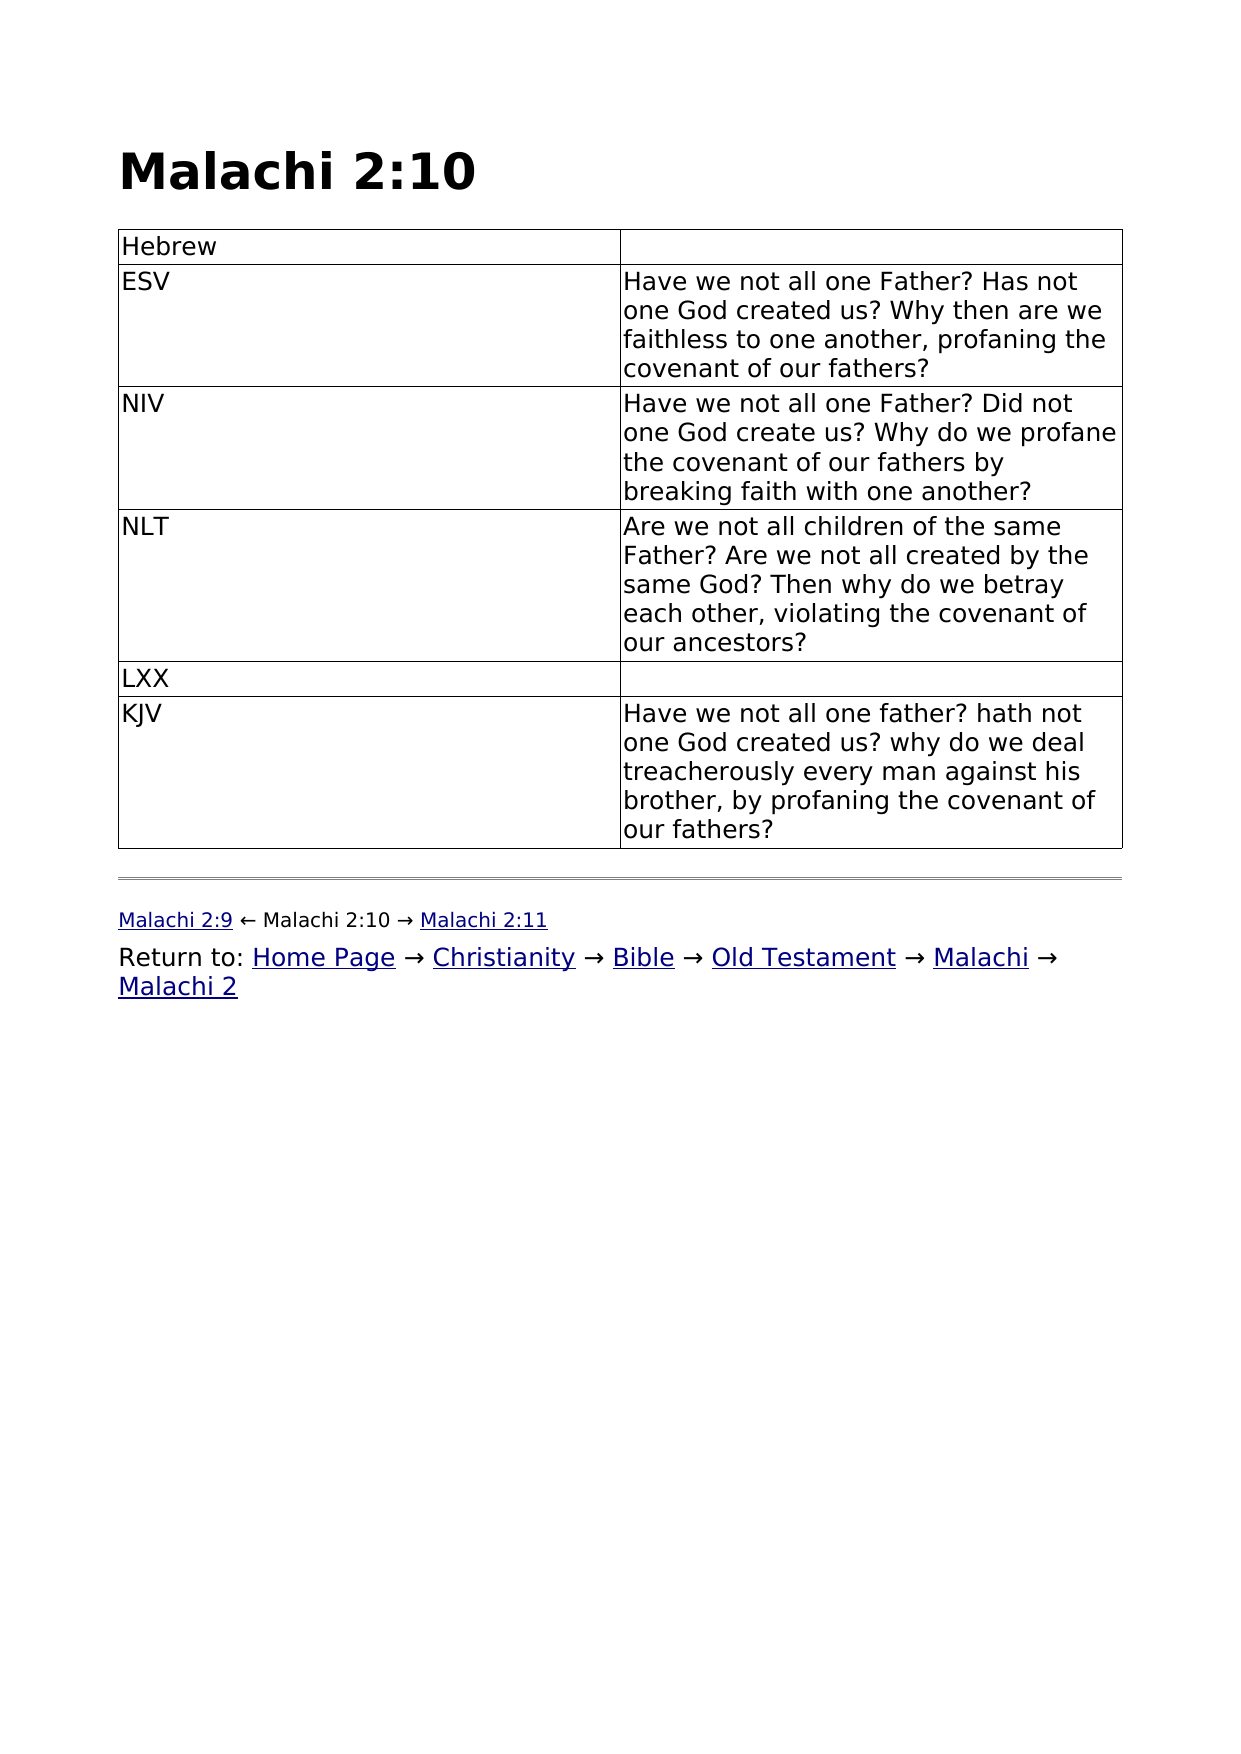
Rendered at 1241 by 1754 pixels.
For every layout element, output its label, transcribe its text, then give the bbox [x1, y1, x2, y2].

table_cell Are we not all children of the same Father? Are we not all created by the same God? Then why do we betray each other, violating the covenant of our ancestors? [621, 510, 1122, 661]
table_cell Have we not all one Father? Did not one God create us? Why do we profane the covenant of our fathers by breaking faith with one another? [621, 387, 1122, 509]
table_cell Have we not all one father? hath not one God created us? why do we deal treacherously every man against his brother, by profaning the covenant of our fathers? [621, 697, 1122, 848]
text Malachi 2:9 ← Malachi 2:10 → Malachi 2:11 [118, 909, 1122, 943]
table_cell Have we not all one Father? Has not one God created us? Why then are we faithless to one another, profaning the covenant of our fathers? [621, 265, 1122, 386]
table_header Hebrew [119, 230, 620, 264]
table_header [621, 230, 1122, 264]
text Return to: Home Page → Christianity → Bible → Old Testament → Malachi → Malachi 2 [118, 943, 1122, 1001]
table_cell NIV [119, 387, 620, 509]
table_cell NLT [119, 510, 620, 661]
table_cell LXX [119, 662, 620, 696]
table_cell [621, 662, 1122, 696]
table_cell KJV [119, 697, 620, 848]
subtitle Malachi 2:10 [118, 143, 1122, 201]
table_cell ESV [119, 265, 620, 386]
